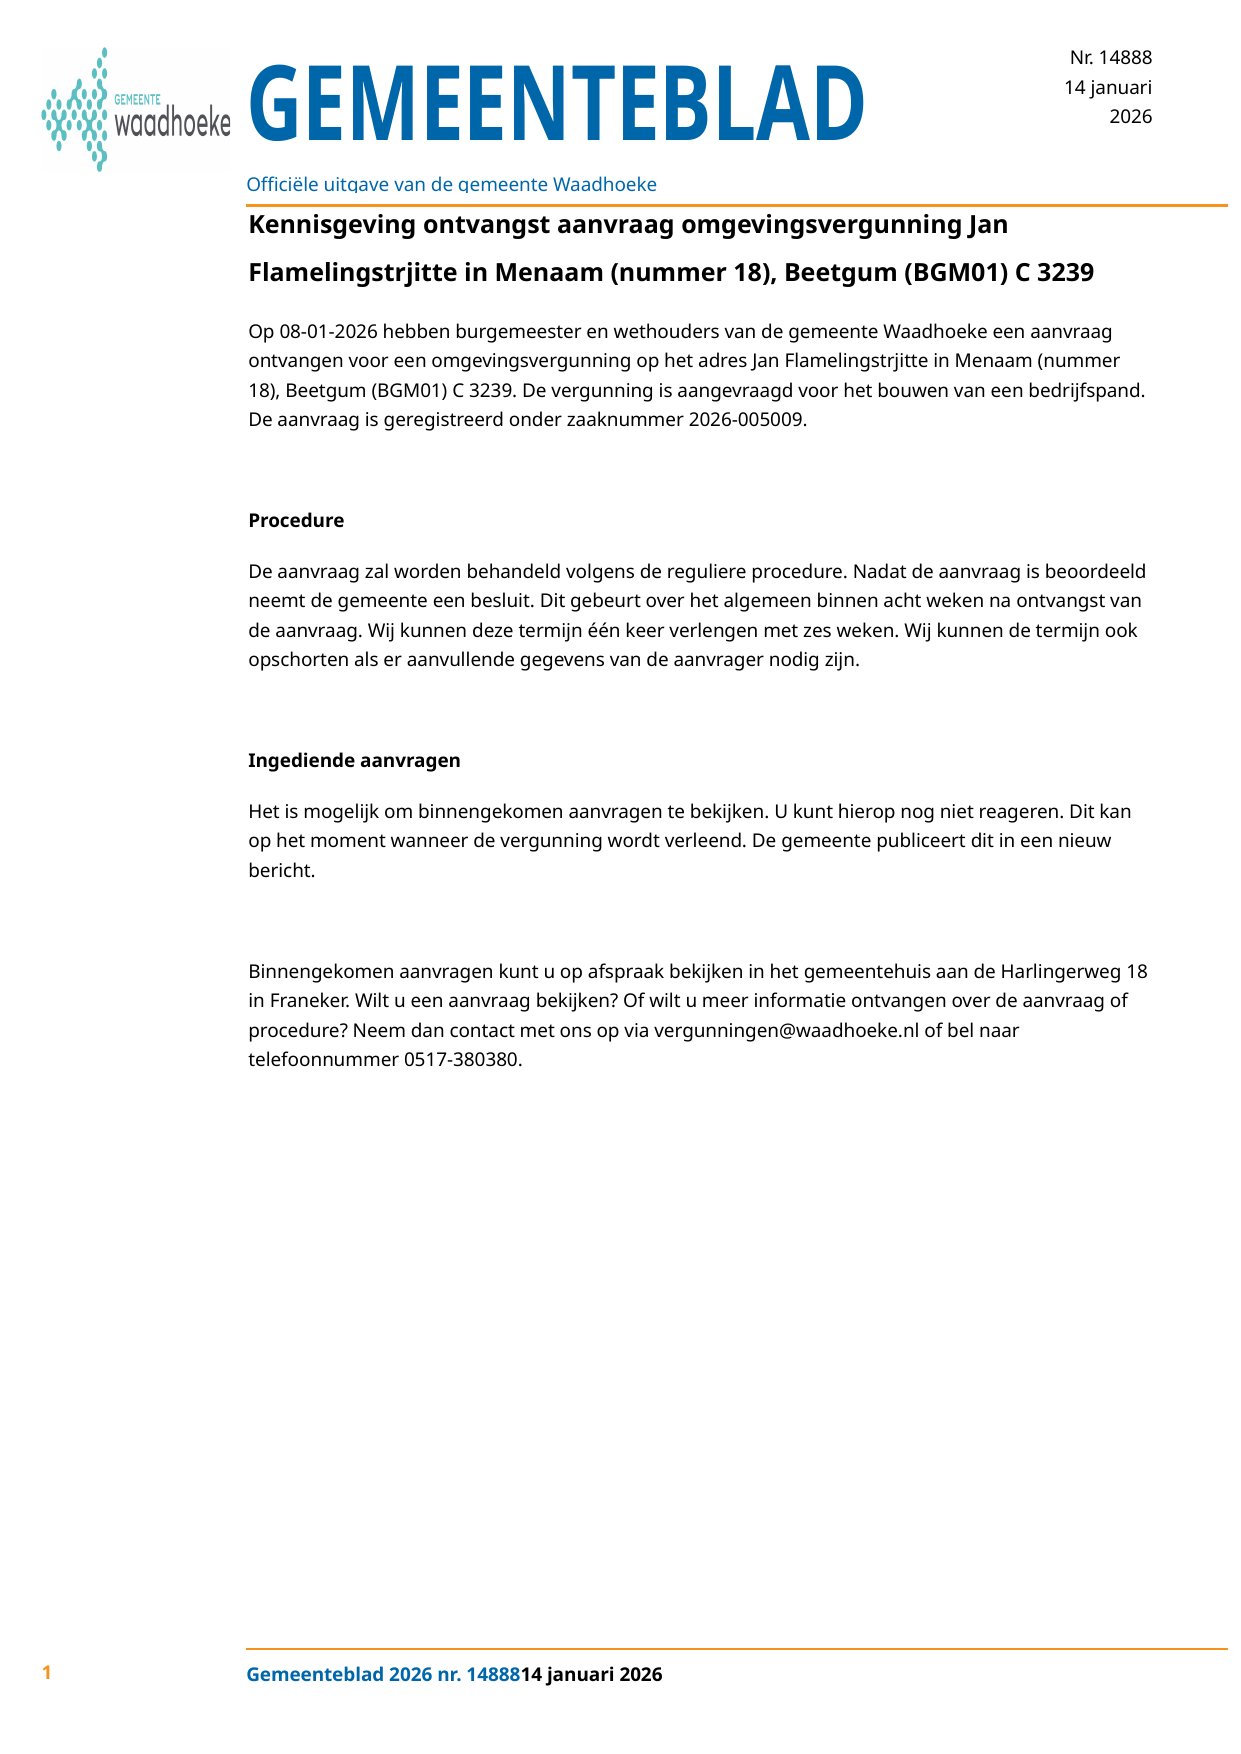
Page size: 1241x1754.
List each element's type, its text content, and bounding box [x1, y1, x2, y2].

text Kennisgeving ontvangst aanvraag omgevingsvergunning Jan Flamelingstrjitte in Menaam (nummer 18), Beetgum (BGM01) C 3239 [248, 207, 1152, 288]
text Het is mogelijk om binnengekomen aanvragen te bekijken. U kunt hierop nog niet reageren. Dit kan op het moment wanneer de vergunning wordt verleend. De gemeente publiceert dit in een nieuw bericht. [248, 798, 1152, 883]
text Ingediende aanvragen [248, 747, 1152, 773]
text Binnengekomen aanvragen kunt u op afspraak bekijken in het gemeentehuis aan de Harlingerweg 18 in Franeker. Wilt u een aanvraag bekijken? Of wilt u meer informatie ontvangen over de aanvraag of procedure? Neem dan contact met ons op via vergunningen@waadhoeke.nl of bel naar telefoonnummer 0517-380380. [248, 958, 1152, 1072]
text Op 08-01-2026 hebben burgemeester en wethouders van de gemeente Waadhoeke een aanvraag ontvangen voor een omgevingsvergunning op het adres Jan Flamelingstrjitte in Menaam (nummer 18), Beetgum (BGM01) C 3239. De vergunning is aangevraagd voor het bouwen van een bedrijfspand. De aanvraag is geregistreerd onder zaaknummer 2026-005009. [248, 318, 1152, 432]
text De aanvraag zal worden behandeld volgens de reguliere procedure. Nadat de aanvraag is beoordeeld neemt de gemeente een besluit. Dit gebeurt over het algemeen binnen acht weken na ontvangst van de aanvraag. Wij kunnen deze termijn één keer verlengen met zes weken. Wij kunnen de termijn ook opschorten als er aanvullende gegevens van de aanvrager nodig zijn. [248, 558, 1152, 672]
picture [41, 47, 231, 172]
text Procedure [248, 507, 1152, 533]
